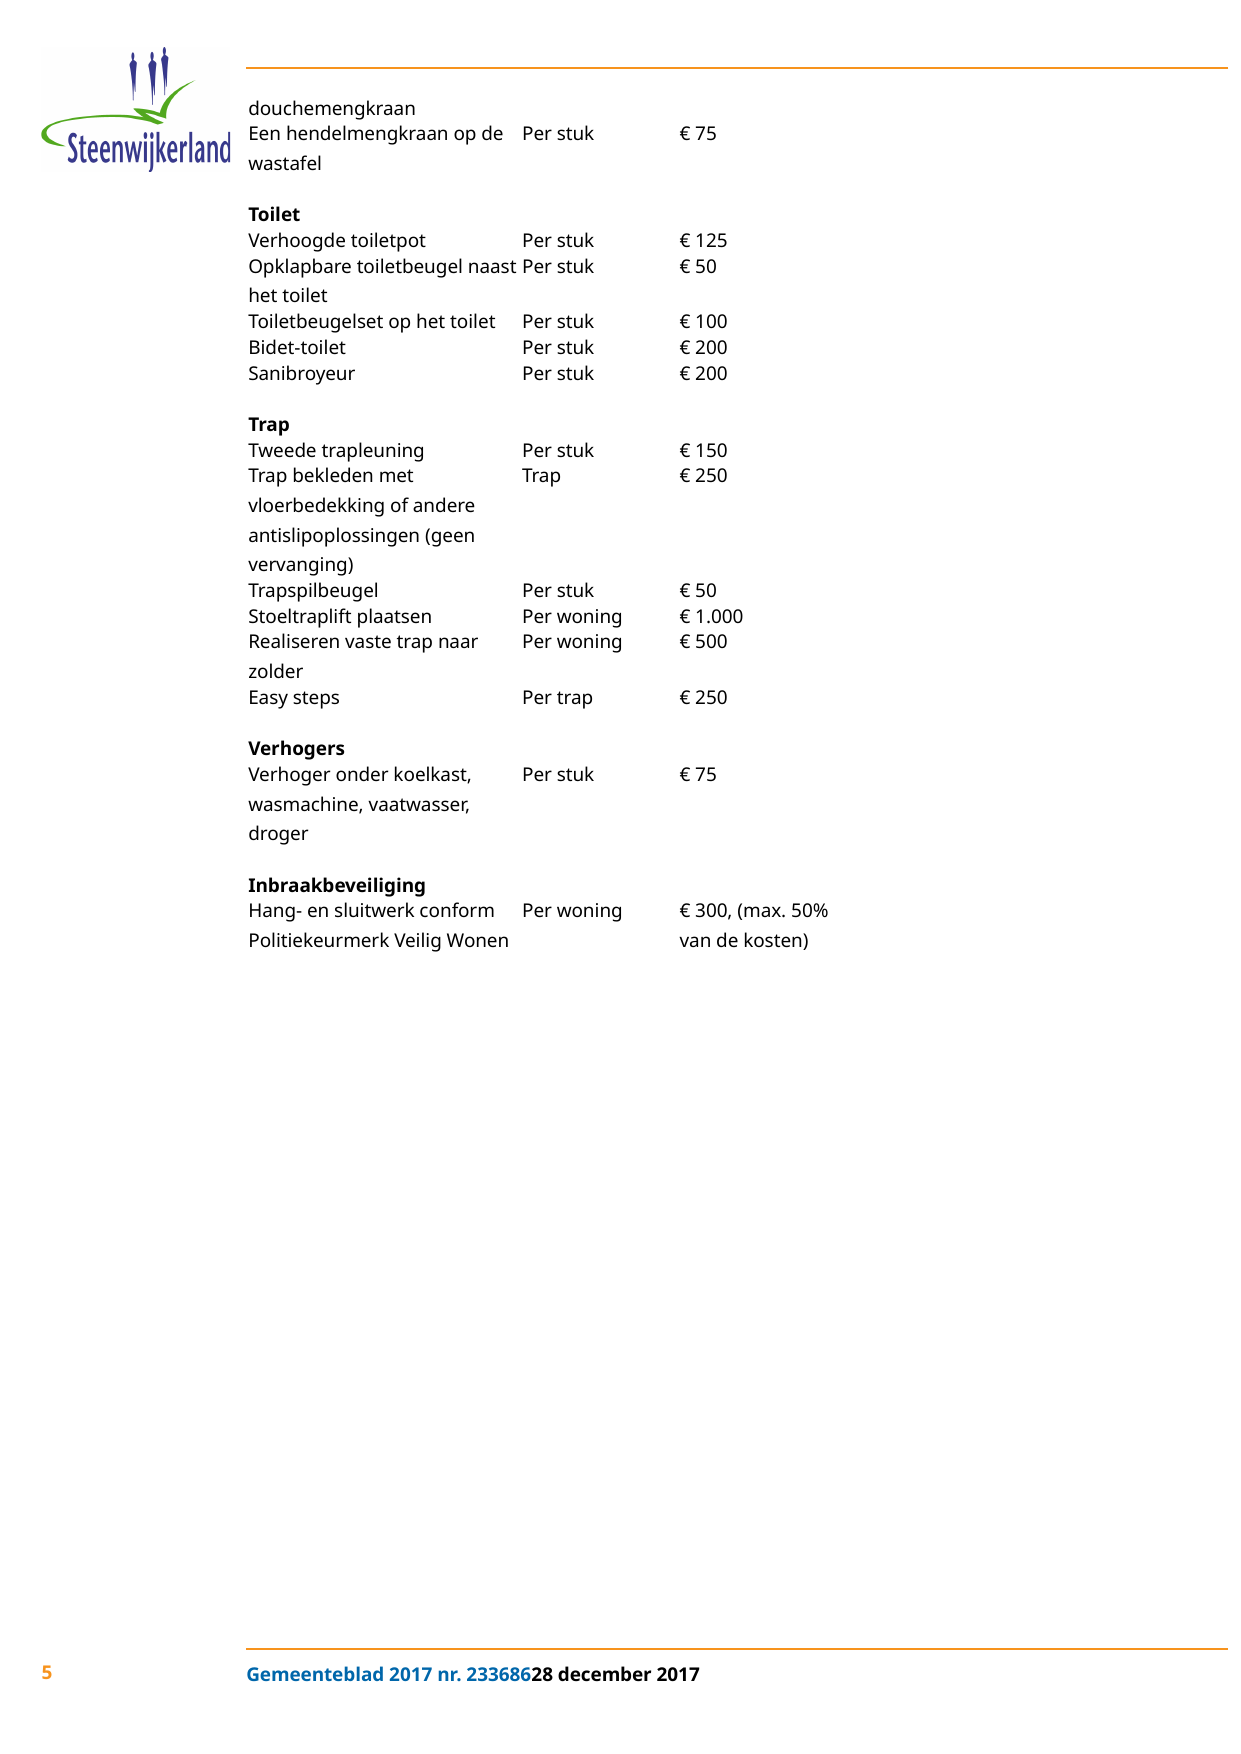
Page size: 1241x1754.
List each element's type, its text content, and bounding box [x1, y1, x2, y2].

table_cell Trapspilbeugel [248, 577, 522, 603]
table_cell Per woning [522, 603, 679, 629]
table_cell [522, 411, 679, 437]
table_cell [837, 386, 994, 411]
table_cell Sanibroyeur [248, 360, 522, 386]
table_cell [837, 872, 994, 897]
table_cell [994, 577, 1152, 603]
table_cell € 75 [679, 761, 837, 846]
table_cell € 200 [679, 334, 837, 360]
table_cell Per woning [522, 629, 679, 684]
table_cell [248, 176, 522, 202]
table_cell Verhogers [248, 735, 522, 761]
table_cell Verhoogde toiletpot [248, 227, 522, 253]
table_cell Per stuk [522, 360, 679, 386]
table_cell [837, 121, 994, 176]
table_cell [994, 629, 1152, 684]
table_cell Per stuk [522, 227, 679, 253]
table_cell [248, 386, 522, 411]
table_cell [994, 898, 1152, 953]
table_cell € 50 [679, 253, 837, 308]
table_cell [837, 898, 994, 953]
table_cell Per stuk [522, 437, 679, 463]
table_cell [679, 411, 837, 437]
table_cell Trap [522, 463, 679, 577]
table_cell [994, 360, 1152, 386]
table_cell [837, 253, 994, 308]
table_cell Per woning [522, 898, 679, 953]
table_cell Per stuk [522, 334, 679, 360]
table_cell [837, 308, 994, 334]
table_cell [994, 463, 1152, 577]
table_cell Verhoger onder koelkast, wasmachine, vaatwasser, droger [248, 761, 522, 846]
table_cell € 50 [679, 577, 837, 603]
table_cell [679, 710, 837, 735]
table_cell [994, 437, 1152, 463]
table_cell [994, 121, 1152, 176]
table_cell [994, 176, 1152, 202]
table_cell [248, 710, 522, 735]
table_cell [837, 334, 994, 360]
table_cell [522, 872, 679, 897]
table_cell Per trap [522, 684, 679, 710]
table_cell [522, 735, 679, 761]
table_cell [994, 95, 1152, 121]
table_cell Toilet [248, 202, 522, 227]
table_cell [679, 735, 837, 761]
table_cell Tweede trapleuning [248, 437, 522, 463]
table_cell [837, 176, 994, 202]
table_cell [679, 846, 837, 872]
table_cell Bidet-toilet [248, 334, 522, 360]
table_cell € 1.000 [679, 603, 837, 629]
table_cell [994, 684, 1152, 710]
table_cell Per stuk [522, 308, 679, 334]
table_cell [837, 411, 994, 437]
table_cell [837, 227, 994, 253]
table_cell [994, 872, 1152, 897]
table_cell [837, 603, 994, 629]
table_cell [994, 386, 1152, 411]
table_cell € 500 [679, 629, 837, 684]
table_cell [837, 710, 994, 735]
table_cell [248, 846, 522, 872]
table_cell Per stuk [522, 253, 679, 308]
table_cell [679, 872, 837, 897]
table_cell [679, 176, 837, 202]
table_cell Easy steps [248, 684, 522, 710]
table_cell [522, 176, 679, 202]
table_cell € 250 [679, 463, 837, 577]
table_cell Trap bekleden met vloerbedekking of andere antislipoplossingen (geen vervanging) [248, 463, 522, 577]
table_cell Toiletbeugelset op het toilet [248, 308, 522, 334]
table_cell Hang- en sluitwerk conform Politiekeurmerk Veilig Wonen [248, 898, 522, 953]
table_cell Trap [248, 411, 522, 437]
table_cell [837, 202, 994, 227]
table_cell € 75 [679, 121, 837, 176]
table_cell Stoeltraplift plaatsen [248, 603, 522, 629]
table_cell € 125 [679, 227, 837, 253]
table_cell [837, 463, 994, 577]
table_cell [994, 227, 1152, 253]
table_cell € 200 [679, 360, 837, 386]
table_cell [994, 761, 1152, 846]
table_cell Per stuk [522, 761, 679, 846]
table_cell [679, 95, 837, 121]
table_cell € 100 [679, 308, 837, 334]
table_cell [994, 253, 1152, 308]
table_cell [522, 386, 679, 411]
table_cell [837, 360, 994, 386]
table_cell douchemengkraan [248, 95, 522, 121]
table_cell [994, 308, 1152, 334]
table_cell Opklapbare toiletbeugel naast het toilet [248, 253, 522, 308]
table_cell [679, 202, 837, 227]
table_cell [679, 386, 837, 411]
table_cell [522, 95, 679, 121]
table_cell [837, 629, 994, 684]
table_cell Per stuk [522, 121, 679, 176]
table_cell [522, 846, 679, 872]
table_cell Realiseren vaste trap naar zolder [248, 629, 522, 684]
table_cell [994, 846, 1152, 872]
table_cell [837, 95, 994, 121]
table_cell [837, 437, 994, 463]
table_cell [994, 202, 1152, 227]
picture [41, 47, 231, 172]
table_cell € 150 [679, 437, 837, 463]
table_cell [994, 603, 1152, 629]
table_cell [522, 202, 679, 227]
table_cell Inbraakbeveiliging [248, 872, 522, 897]
table_cell [994, 334, 1152, 360]
table_cell € 250 [679, 684, 837, 710]
table_cell [837, 684, 994, 710]
table_cell [522, 710, 679, 735]
table_cell [994, 735, 1152, 761]
table_cell [837, 577, 994, 603]
table_cell [837, 761, 994, 846]
table_cell [994, 710, 1152, 735]
table_cell € 300, (max. 50% van de kosten) [679, 898, 837, 953]
table_cell [837, 735, 994, 761]
table_cell [837, 846, 994, 872]
table_cell Een hendelmengkraan op de wastafel [248, 121, 522, 176]
table_cell [994, 411, 1152, 437]
table_cell Per stuk [522, 577, 679, 603]
